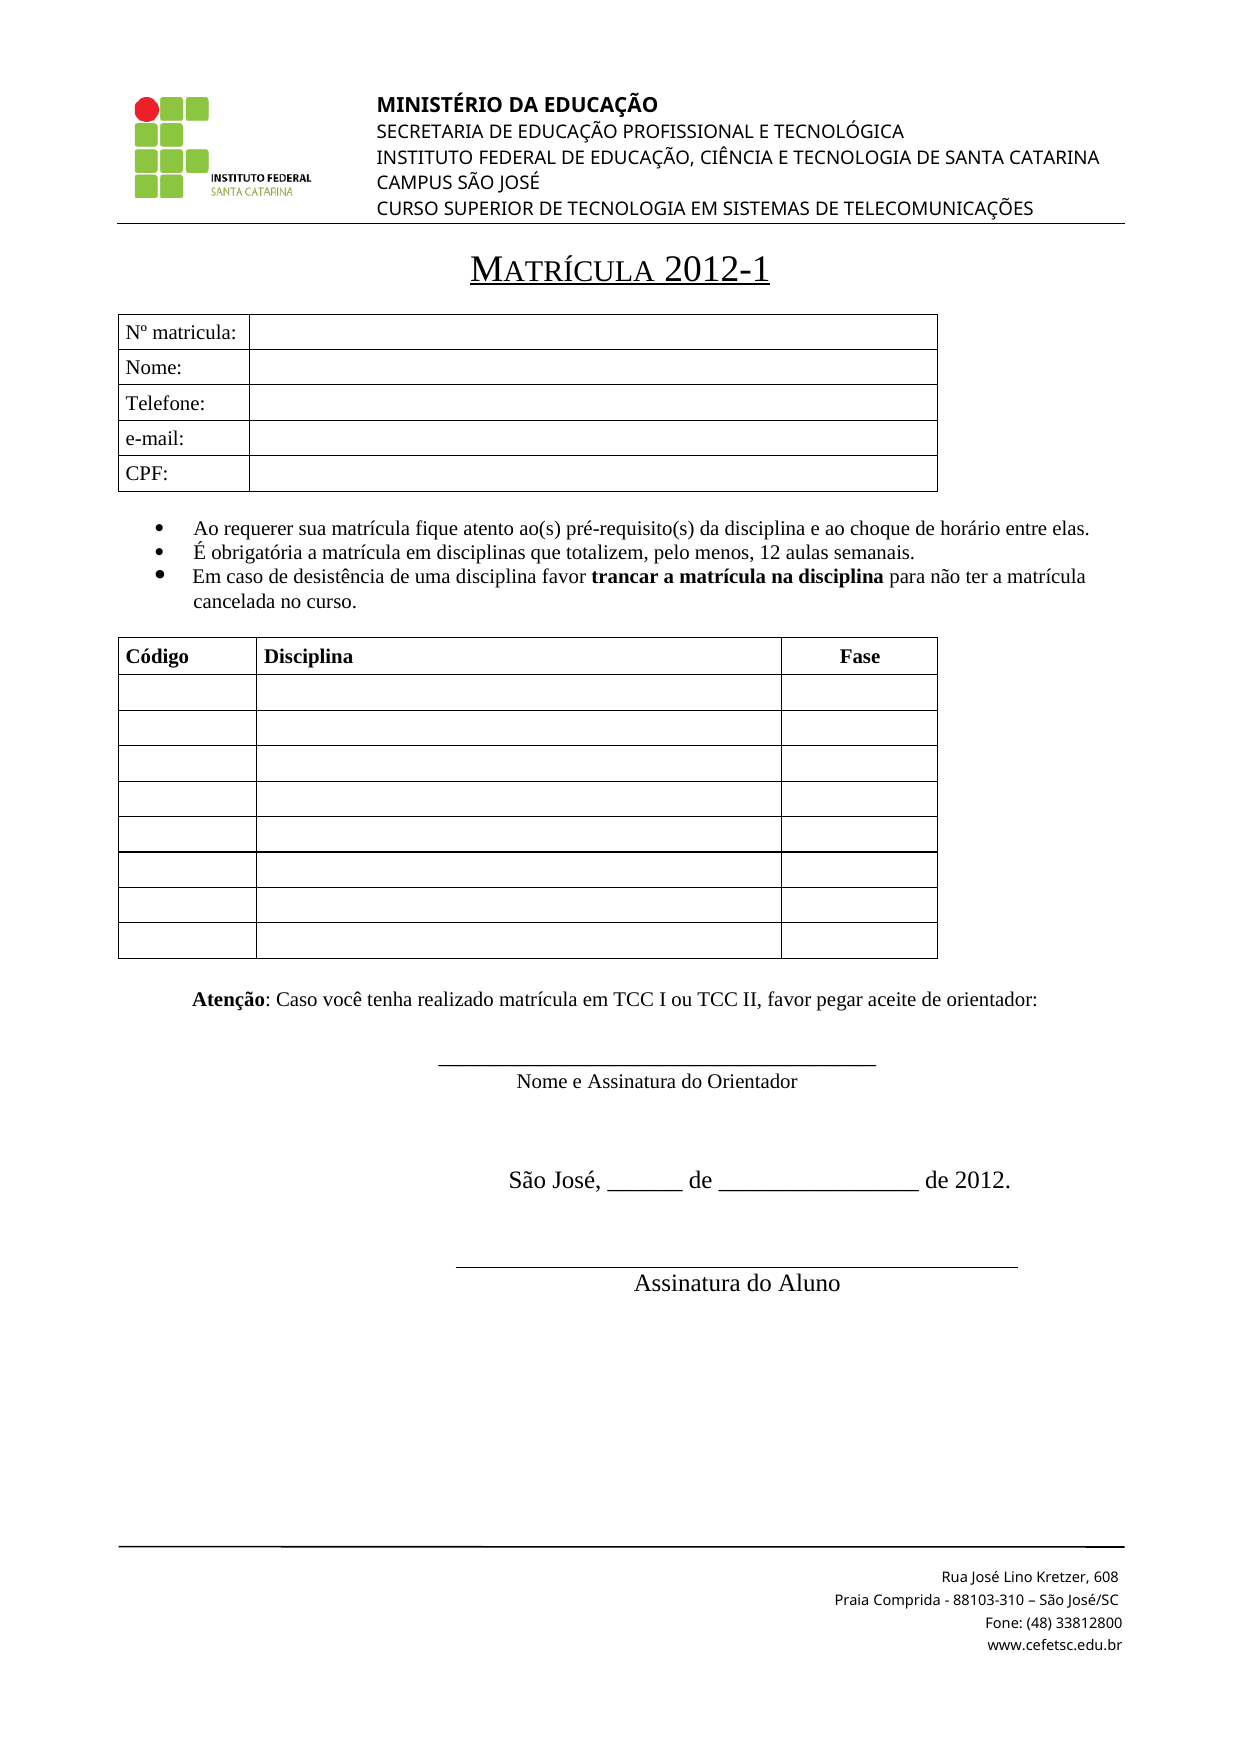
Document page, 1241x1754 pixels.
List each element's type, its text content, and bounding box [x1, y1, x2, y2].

table_header Código [119, 638, 256, 674]
table_header Fase [782, 638, 937, 674]
table_cell [782, 888, 937, 922]
table_cell Telefone: [119, 385, 249, 420]
table_cell [782, 923, 937, 958]
table_cell e-mail: [119, 421, 249, 455]
table_cell [782, 675, 937, 710]
table_cell [257, 746, 781, 781]
table_cell [250, 421, 937, 455]
table_cell [119, 782, 256, 816]
table_cell [257, 782, 781, 816]
table_cell [257, 817, 781, 851]
table_cell [456, 1194, 1018, 1267]
table_cell [782, 782, 937, 816]
table_cell [782, 746, 937, 781]
list Em caso de desistência de uma disciplina favor trancar a matrícula na disciplina para não ter a matrícula cancelada no curso. [156, 564, 1122, 613]
table_cell [250, 385, 937, 420]
table_cell [250, 456, 937, 491]
table_cell [119, 888, 256, 922]
table_cell CPF: [119, 456, 249, 491]
table_cell [119, 675, 256, 710]
text Matrícula 2012-1 [118, 246, 1122, 289]
text Nome e Assinatura do Orientador [192, 1069, 1122, 1093]
table_cell [250, 350, 937, 384]
table_cell Nome: [119, 350, 249, 384]
table_cell [782, 817, 937, 851]
table_cell [119, 746, 256, 781]
table_cell [257, 923, 781, 958]
table_header [193, 1165, 456, 1194]
table_cell [119, 923, 256, 958]
table_cell [193, 1267, 456, 1303]
table_cell [782, 711, 937, 745]
table_header [250, 315, 937, 349]
table_cell [257, 675, 781, 710]
table_header Disciplina [257, 638, 781, 674]
text Atenção: Caso você tenha realizado matrícula em TCC I ou TCC II, favor pegar aceite de orientador: [192, 987, 1122, 1011]
text ___________________________________ [192, 1040, 1122, 1069]
table_header São José, ______ de ________________ de 2012. [456, 1165, 1018, 1194]
table_header Nº matricula: [119, 315, 249, 349]
list Ao requerer sua matrícula fique atento ao(s) pré-requisito(s) da disciplina e ao choque de horário entre elas. [156, 516, 1122, 540]
table_cell [257, 853, 781, 887]
table_cell [119, 853, 256, 887]
table_cell [257, 888, 781, 922]
table_cell [782, 853, 937, 887]
table_cell [119, 817, 256, 851]
picture [134, 97, 312, 198]
table_cell Assinatura do Aluno [456, 1268, 1018, 1303]
table_cell [119, 711, 256, 745]
table_cell [193, 1194, 456, 1267]
table_cell [257, 711, 781, 745]
list É obrigatória a matrícula em disciplinas que totalizem, pelo menos, 12 aulas semanais. [156, 540, 1122, 564]
